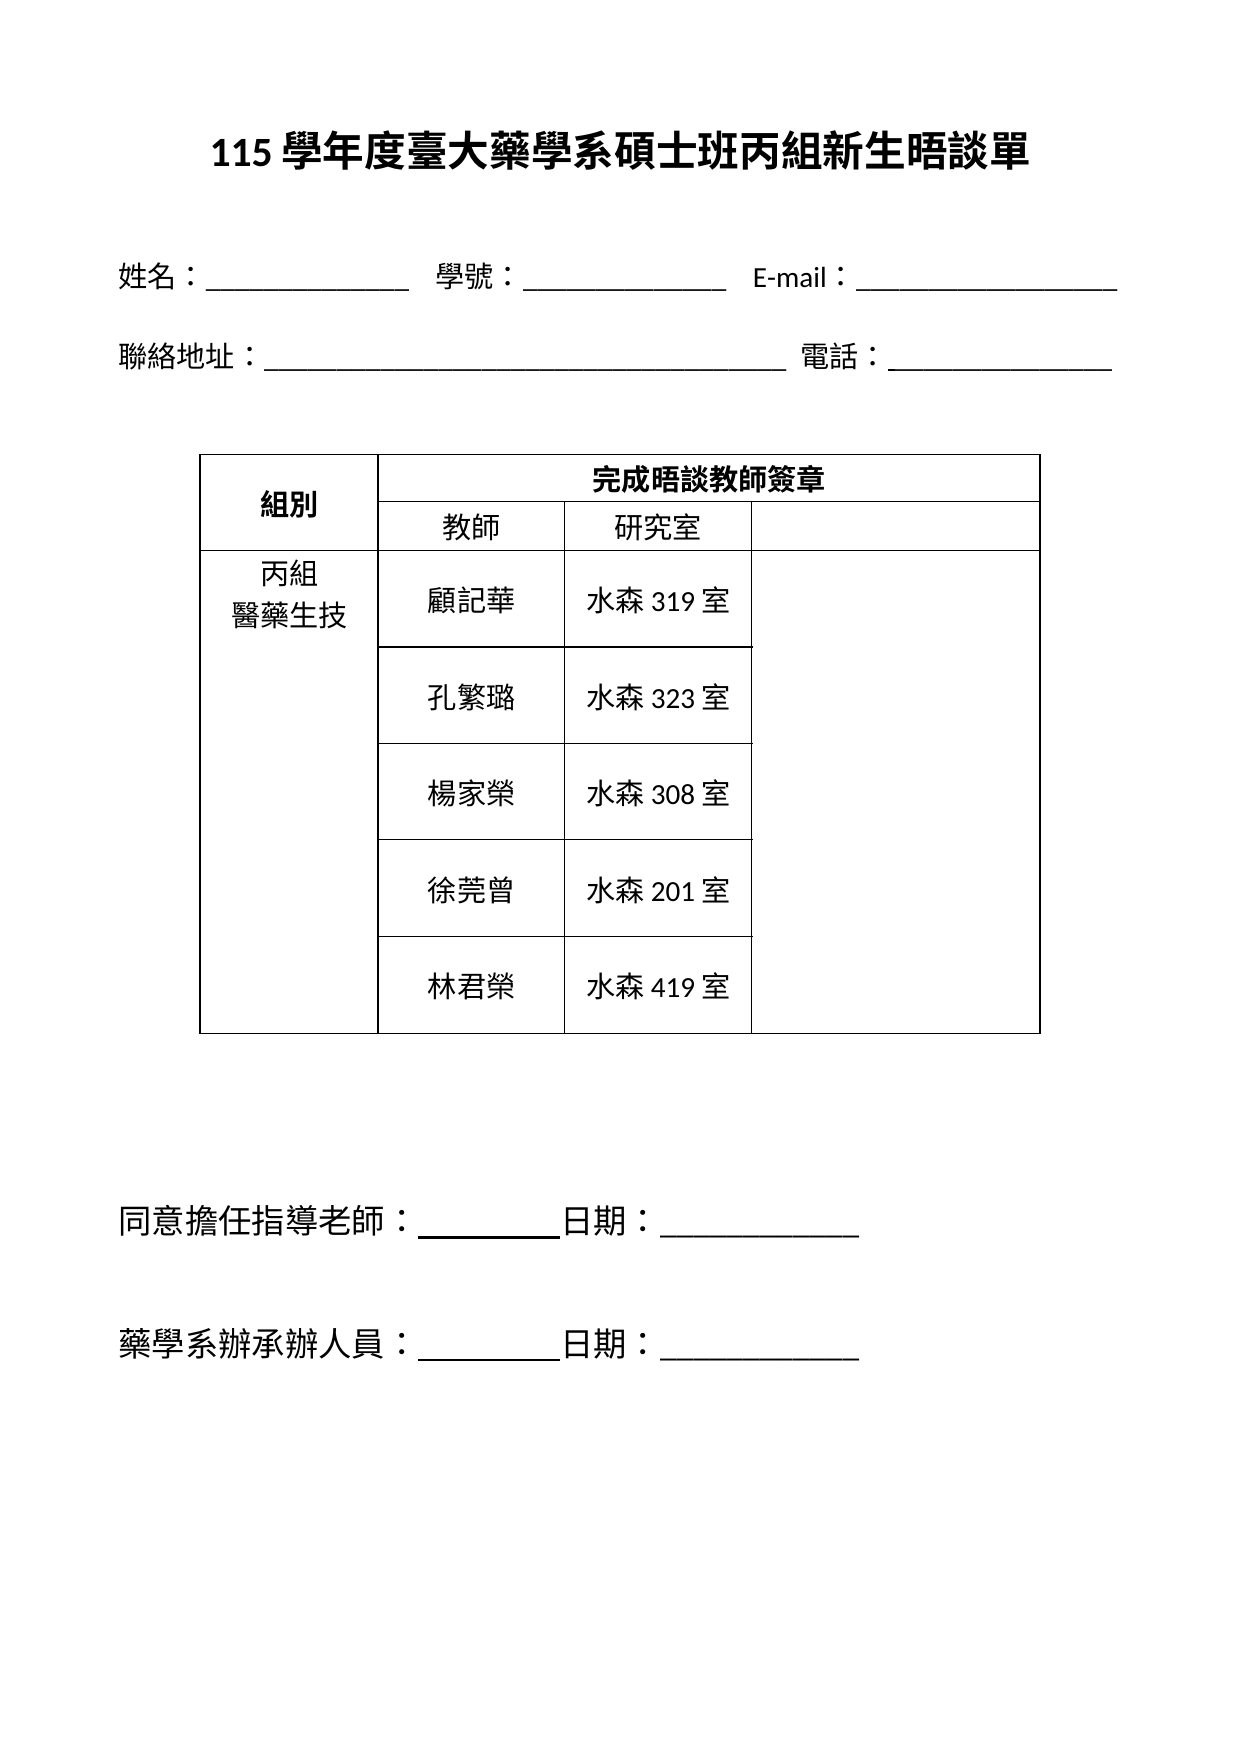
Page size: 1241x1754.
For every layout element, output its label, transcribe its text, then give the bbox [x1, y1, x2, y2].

table_cell 楊家榮 [379, 744, 564, 839]
text 藥學系辦承辦人員： 日期：____________ [118, 1317, 1122, 1366]
table_cell 林君榮 [379, 937, 564, 1032]
table_cell 水森319室 [565, 551, 751, 646]
text 聯絡地址：____________________________________ 電話： _______________ [118, 333, 1122, 376]
table_cell 顧記華 [379, 551, 564, 646]
table_cell 水森419室 [565, 937, 751, 1032]
table_cell 水森323室 [565, 648, 751, 743]
text 同意擔任指導老師： 日期：____________ [118, 1195, 1122, 1243]
table_cell [752, 502, 1039, 550]
text 115學年度臺大藥學系碩士班丙組新生晤談單 [118, 118, 1122, 178]
table_cell 徐莞曾 [379, 840, 564, 936]
table_header 組別 [201, 455, 377, 550]
table_header 完成晤談教師簽章 [379, 455, 1039, 501]
table_cell 丙組 醫藥生技 [201, 551, 377, 1032]
table_cell 教師 [379, 502, 564, 550]
table_cell 水森201室 [565, 840, 751, 936]
table_cell 水森308室 [565, 744, 751, 839]
table_cell [752, 551, 1039, 1032]
text 姓名：______________ 學號：______________ E-mail：__________________ [118, 253, 1122, 296]
table_cell 研究室 [565, 502, 751, 550]
table_cell 孔繁璐 [379, 648, 564, 743]
